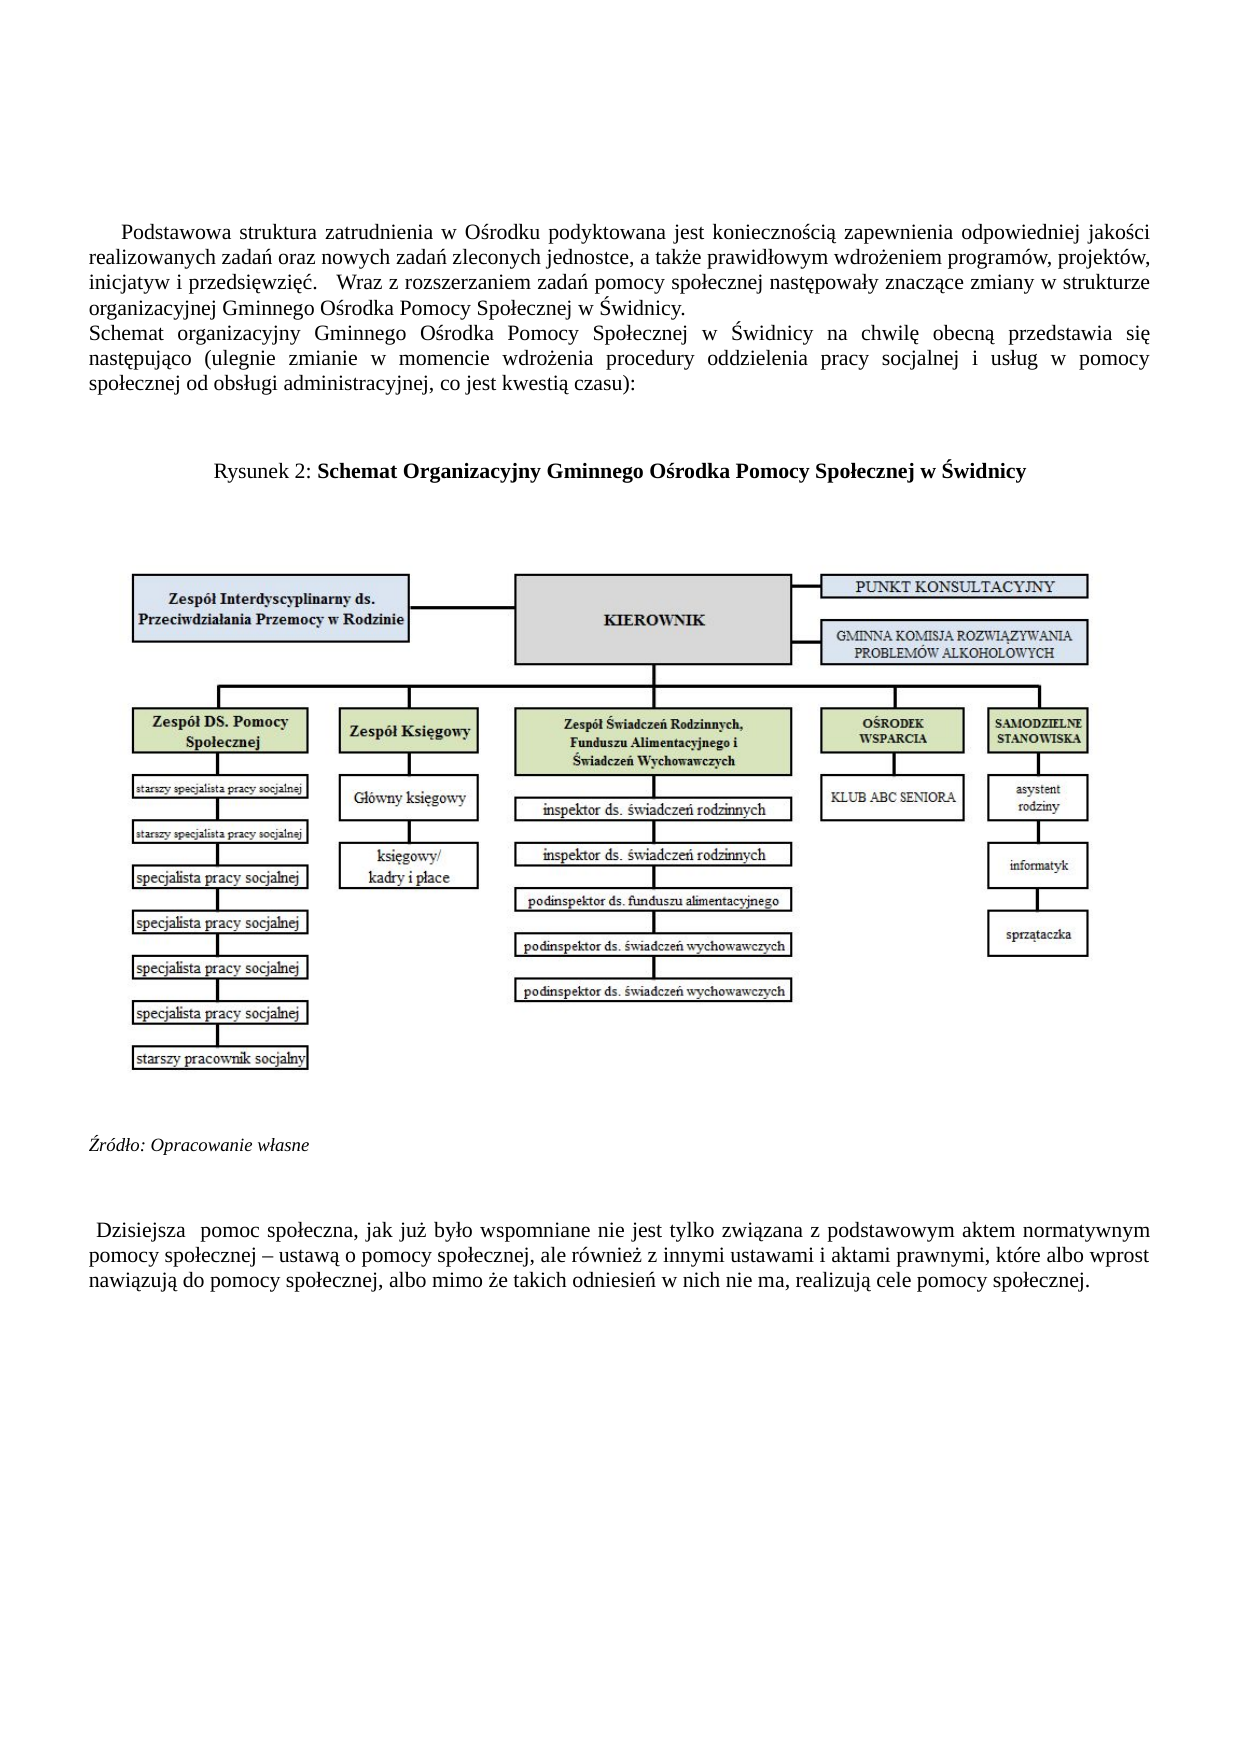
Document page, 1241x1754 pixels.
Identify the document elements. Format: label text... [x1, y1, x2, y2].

text Podstawowa struktura zatrudnienia w Ośrodku podyktowana jest koniecznością zapewnienia odpowiedniej jakości realizowanych zadań oraz nowych zadań zleconych jednostce, a także prawidłowym wdrożeniem programów, projektów, inicjatyw i przedsięwzięć. Wraz z rozszerzaniem zadań pomocy społecznej następowały znaczące zmiany w strukturze organizacyjnej Gminnego Ośrodka Pomocy Społecznej w Świdnicy. [88, 219, 1152, 320]
picture [119, 548, 1122, 1084]
text Schemat organizacyjny Gminnego Ośrodka Pomocy Społecznej w Świdnicy na chwilę obecną przedstawia się następująco (ulegnie zmianie w momencie wdrożenia procedury oddzielenia pracy socjalnej i usług w pomocy społecznej od obsługi administracyjnej, co jest kwestią czasu): [88, 320, 1152, 395]
text Źródło: Opracowanie własne [88, 1134, 1152, 1155]
text Dzisiejsza pomoc społeczna, jak już było wspomniane nie jest tylko związana z podstawowym aktem normatywnym pomocy społecznej – ustawą o pomocy społecznej, ale również z innymi ustawami i aktami prawnymi, które albo wprost nawiązują do pomocy społecznej, albo mimo że takich odniesień w nich nie ma, realizują cele pomocy społecznej. [88, 1217, 1152, 1292]
text Rysunek 2: Schemat Organizacyjny Gminnego Ośrodka Pomocy Społecznej w Świdnicy [88, 458, 1152, 484]
